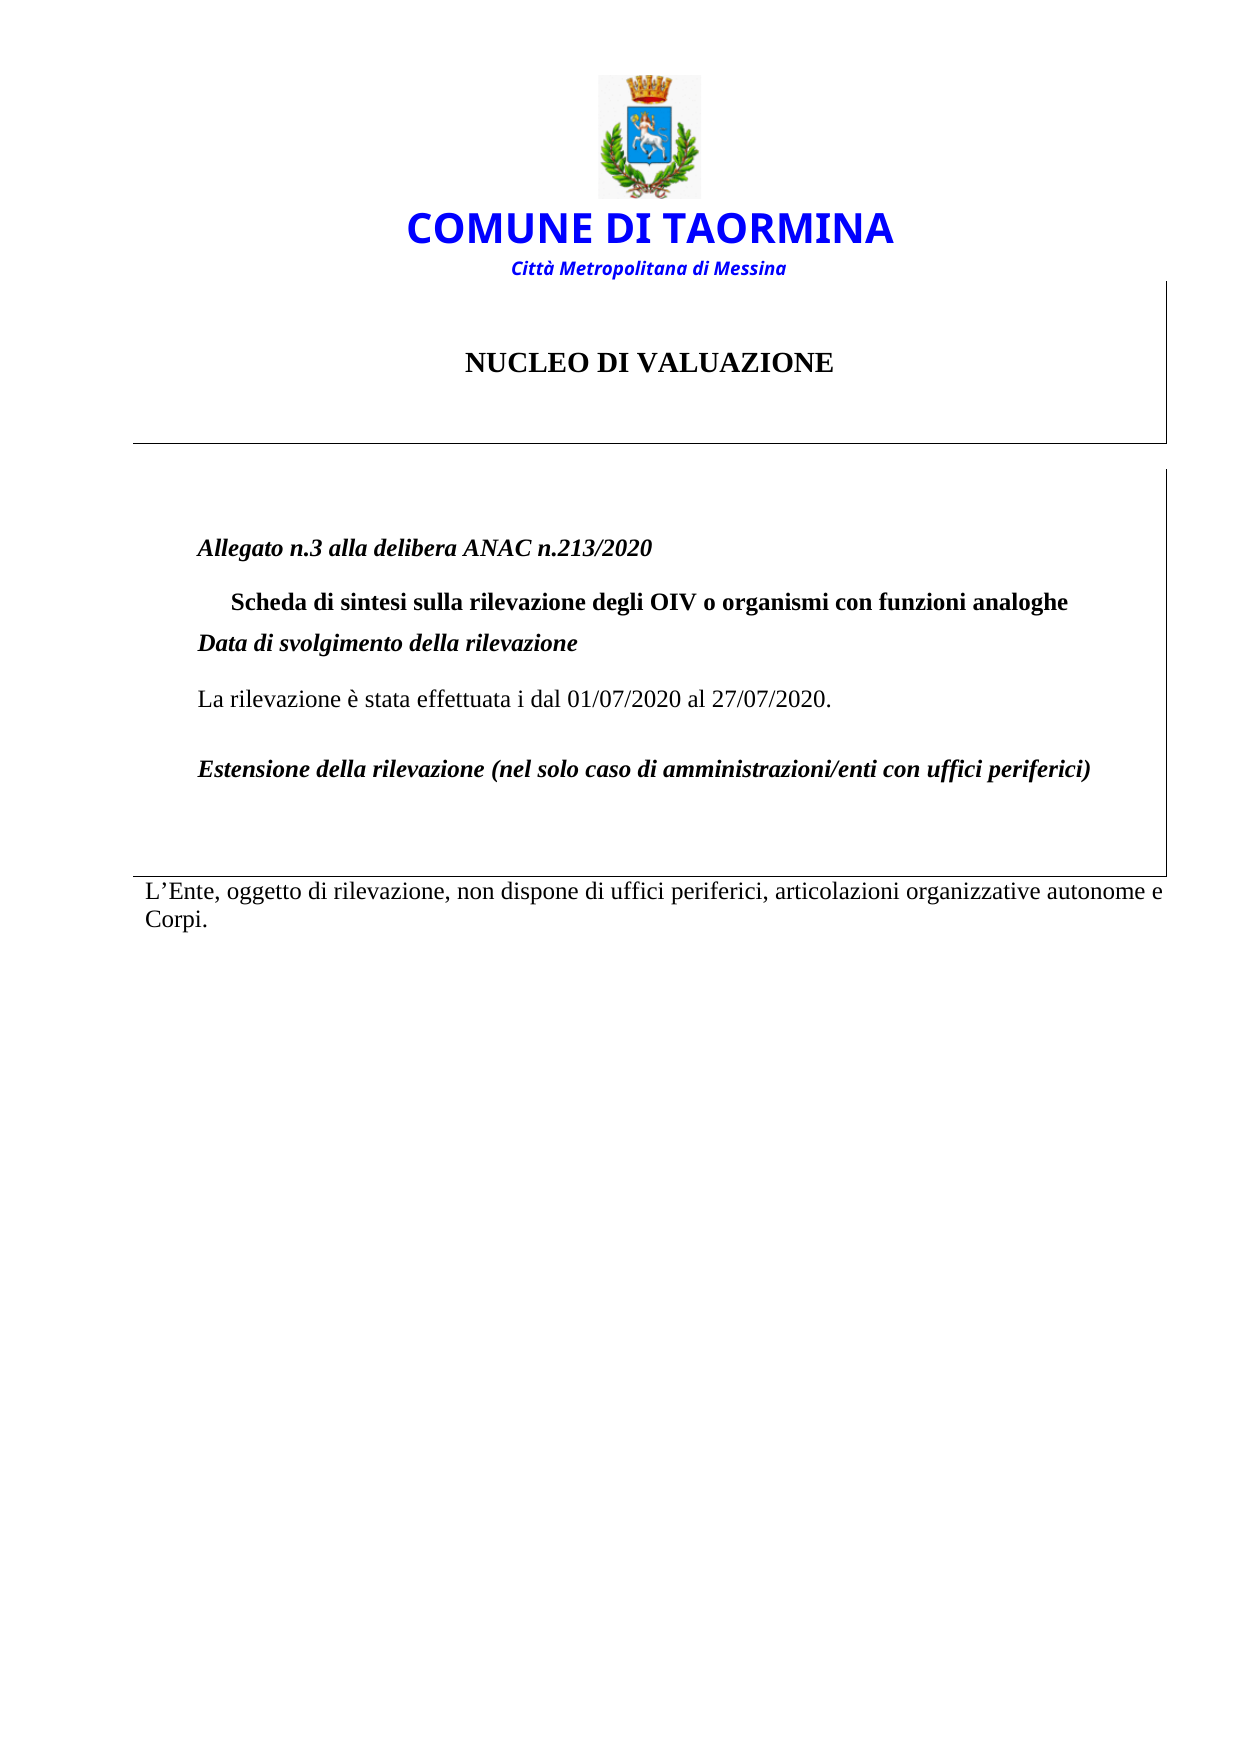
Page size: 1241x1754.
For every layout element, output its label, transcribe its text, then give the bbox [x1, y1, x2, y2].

text Data di svolgimento della rilevazione [133, 563, 1167, 619]
text Estensione della rilevazione (nel solo caso di amministrazioni/enti con uffici periferici) [133, 754, 1166, 782]
text Scheda di sintesi sulla rilevazione degli OIV o organismi con funzioni analoghe [133, 522, 1167, 563]
subtitle Allegato n.3 alla delibera ANAC n.213/2020 [133, 468, 1167, 522]
text La rilevazione è stata effettuata i dal 01/07/2020 al 27/07/2020. [133, 619, 1167, 712]
text L’Ente, oggetto di rilevazione, non dispone di uffici periferici, articolazioni organizzative autonome e Corpi. [145, 876, 1169, 933]
